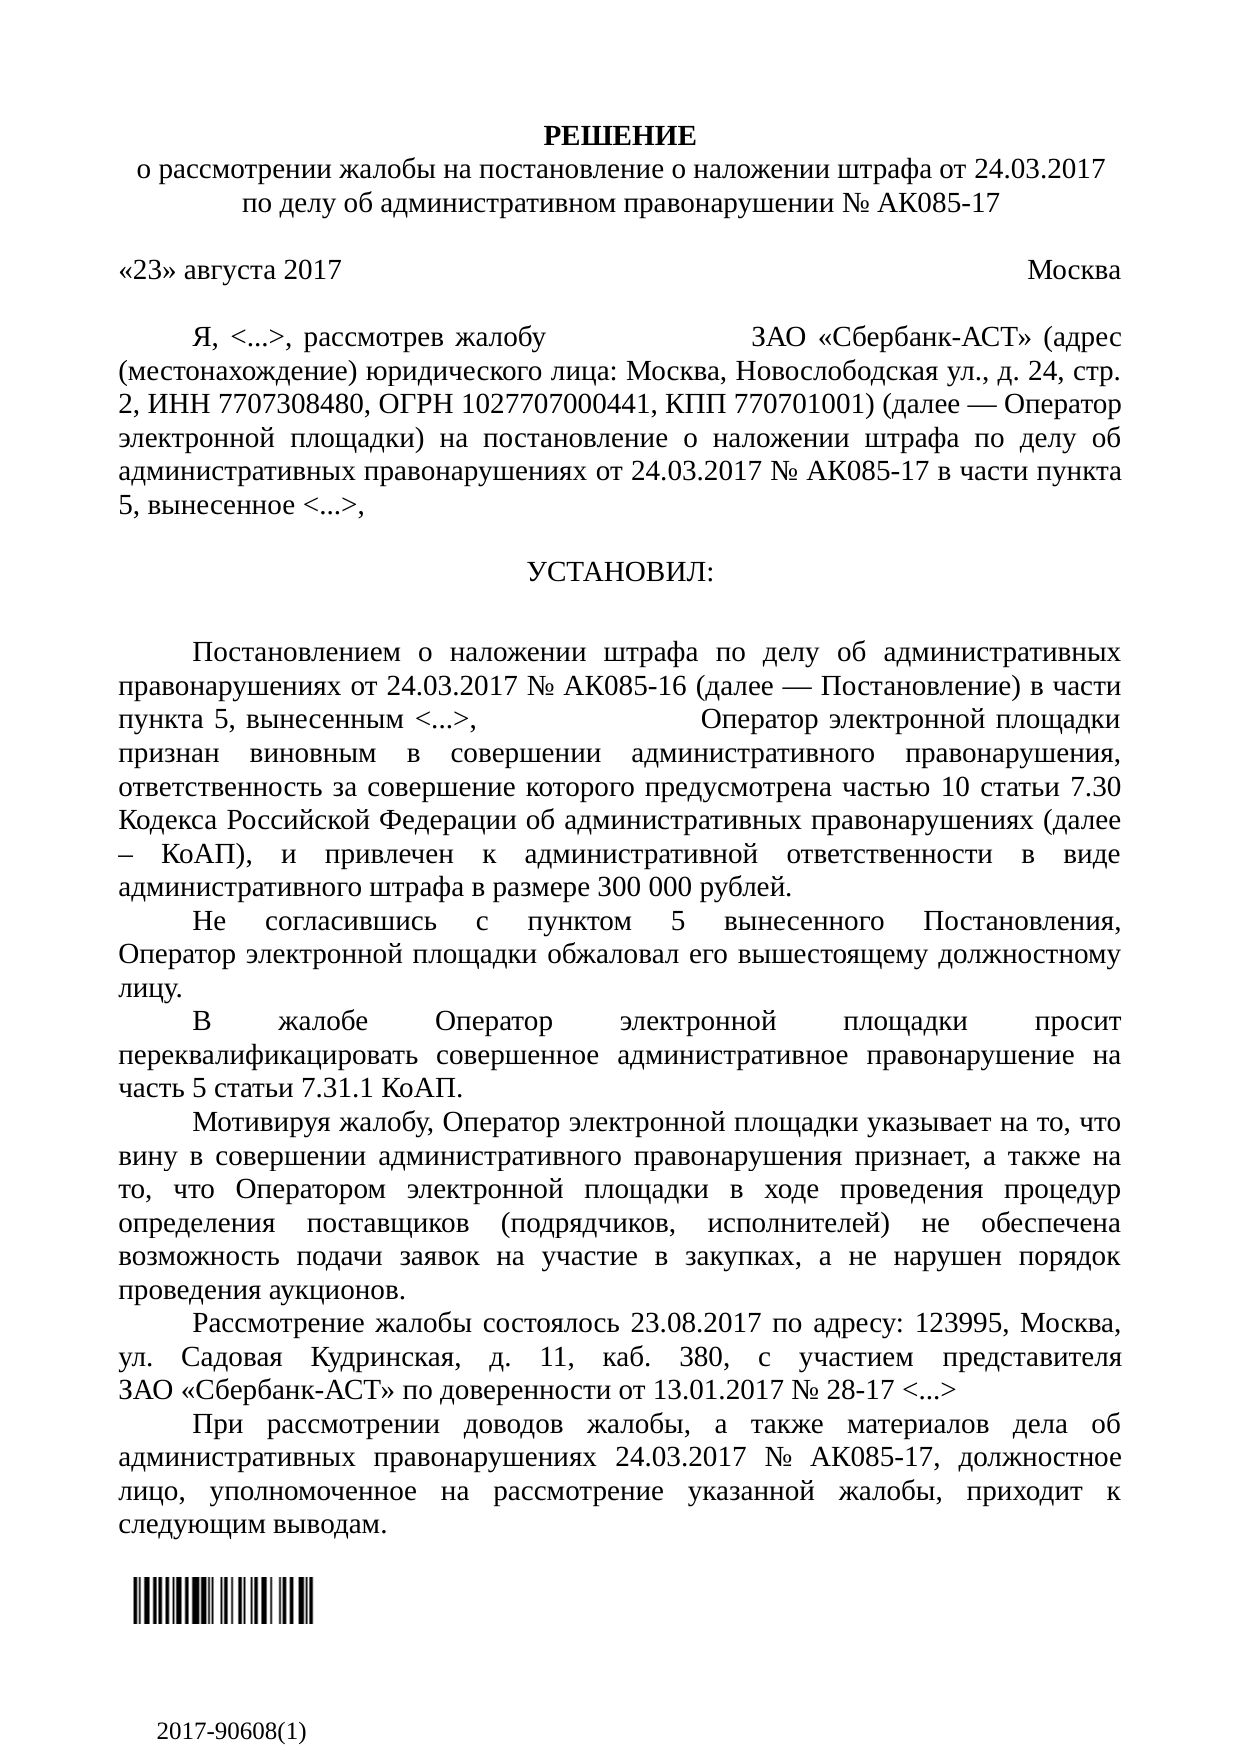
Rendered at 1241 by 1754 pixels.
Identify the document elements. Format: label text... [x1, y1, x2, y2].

subtitle о рассмотрении жалобы на постановление о наложении штрафа от 24.03.2017 по делу об административном правонарушении № АК085-17 [120, 152, 1122, 219]
text Я, <...>, рассмотрев жалобу ЗАО «Сбербанк-АСТ» (адрес (местонахождение) юридического лица: Москва, Новослободская ул., д. 24, стр. 2, ИНН 7707308480, ОГРН 1027707000441, КПП 770701001) (далее — Оператор электронной площадки) на постановление о наложении штрафа по делу об административных правонарушениях от 24.03.2017 № АК085-17 в части пункта 5, вынесенное <...>, [118, 319, 1122, 521]
text При рассмотрении доводов жалобы, а также материалов дела об административных правонарушениях 24.03.2017 № АК085-17, должностное лицо, уполномоченное на рассмотрение указанной жалобы, приходит к следующим выводам. [118, 1406, 1122, 1540]
text «23» августа 2017 Москва [118, 252, 1122, 286]
text Постановлением о наложении штрафа по делу об административных правонарушениях от 24.03.2017 № АК085-16 (далее — Постановление) в части пункта 5, вынесенным <...>, Оператор электронной площадки признан виновным в совершении административного правонарушения, ответственность за совершение которого предусмотрена частью 10 статьи 7.30 Кодекса Российской Федерации об административных правонарушениях (далее – КоАП), и привлечен к административной ответственности в виде административного штрафа в размере 300 000 рублей. [118, 634, 1122, 903]
text Рассмотрение жалобы состоялось 23.08.2017 по адресу: 123995, Москва, ул. Садовая Кудринская, д. 11, каб. 380, с участием представителя ЗАО «Сбербанк-АСТ» по доверенности от 13.01.2017 № 28-17 <...> [118, 1305, 1122, 1406]
text В жалобе Оператор электронной площадки просит переквалификацировать совершенное административное правонарушение на часть 5 статьи 7.31.1 КоАП. [118, 1003, 1122, 1104]
picture [118, 1577, 331, 1624]
text Не согласившись с пунктом 5 вынесенного Постановления, Оператор электронной площадки обжаловал его вышестоящему должностному лицу. [118, 903, 1122, 1003]
text Мотивируя жалобу, Оператор электронной площадки указывает на то, что вину в совершении административного правонарушения признает, а также на то, что Оператором электронной площадки в ходе проведения процедур определения поставщиков (подрядчиков, исполнителей) не обеспечена возможность подачи заявок на участие в закупках, а не нарушен порядок проведения аукционов. [118, 1104, 1122, 1305]
subtitle РЕШЕНИЕ [118, 118, 1122, 152]
text УСТАНОВИЛ: [118, 554, 1122, 588]
